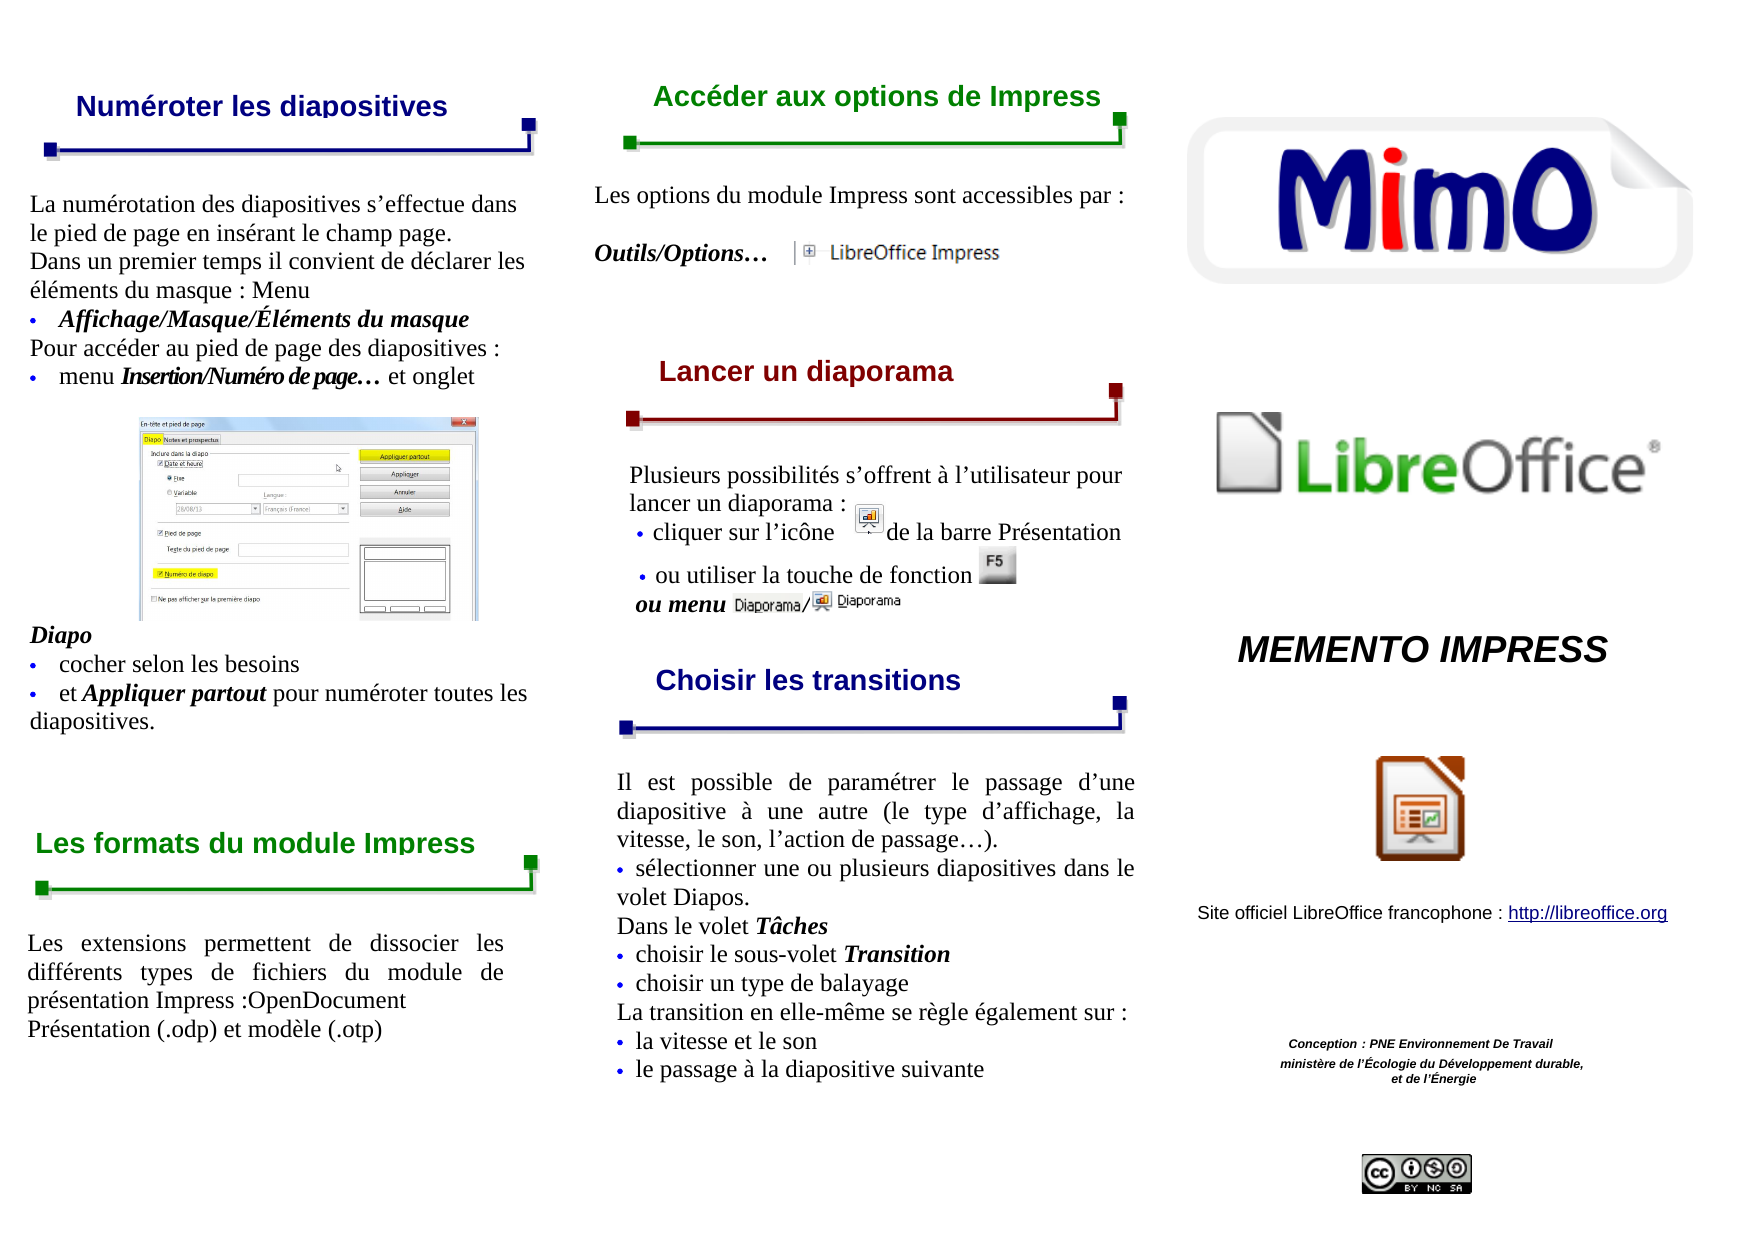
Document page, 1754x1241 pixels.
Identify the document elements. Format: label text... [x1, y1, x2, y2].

picture [793, 241, 1026, 265]
text Dans un premier temps il convient de déclarer les éléments du masque : Menu [29, 246, 528, 304]
picture [619, 696, 1129, 739]
text Les extensions permettent de dissocier les différents types de fichiers du module de présentation Impress :OpenDocument Présentation (.odp) et modèle (.otp) [27, 928, 504, 1043]
picture [1361, 1154, 1472, 1194]
text Plusieurs possibilités s’offrent à l’utilisateur pour lancer un diaporama : [629, 460, 1135, 517]
text ministère de l’Écologie du Développement durable, et de l’Énergie [1173, 1057, 1695, 1086]
picture [623, 112, 1129, 152]
text Outils/Options… [594, 238, 1135, 267]
list cocher selon les besoins [29, 649, 528, 678]
list le passage à la diapositive suivante [617, 1054, 1135, 1083]
picture [853, 501, 886, 534]
picture [626, 383, 1125, 431]
list choisir le sous-volet Transition [617, 939, 1135, 968]
list ou utiliser la touche de fonction [639, 546, 1135, 589]
list cliquer sur l’icône de la barre Présentation [637, 517, 1135, 546]
text Conception : pne environnement DE TRAVAIl [1147, 1036, 1695, 1051]
picture [43, 118, 538, 161]
text ou menu / [635, 589, 1135, 618]
text Il est possible de paramétrer le passage d’une diapositive à une autre (le type d’affichage, la vitesse, le son, l’action de passage…). [617, 767, 1135, 853]
text Dans le volet Tâches [617, 911, 1135, 939]
list menu Insertion/Numéro de page… et onglet Diapo [29, 361, 528, 649]
picture [978, 546, 1017, 584]
text MEMENTO IMPRESS [1154, 627, 1695, 670]
picture [1216, 412, 1663, 499]
text La transition en elle-même se règle également sur : [617, 997, 1135, 1026]
picture [1368, 756, 1474, 861]
picture [1187, 117, 1694, 284]
picture [35, 855, 540, 900]
list la vitesse et le son [617, 1026, 1135, 1054]
picture [810, 590, 904, 613]
picture [138, 417, 479, 621]
text La numérotation des diapositives s’effectue dans le pied de page en insérant le champ page. [29, 189, 528, 246]
text Pour accéder au pied de page des diapositives : [29, 333, 528, 361]
list et Appliquer partout pour numéroter toutes les diapositives. [29, 678, 528, 735]
list choisir un type de balayage [617, 968, 1135, 997]
list sélectionner une ou plusieurs diapositives dans le volet Diapos. [617, 853, 1135, 911]
text Site officiel LibreOffice francophone : http://libreoffice.org [1169, 902, 1695, 923]
text Les options du module Impress sont accessibles par : [594, 180, 1135, 209]
list Affichage/Masque/Éléments du masque [29, 304, 528, 333]
